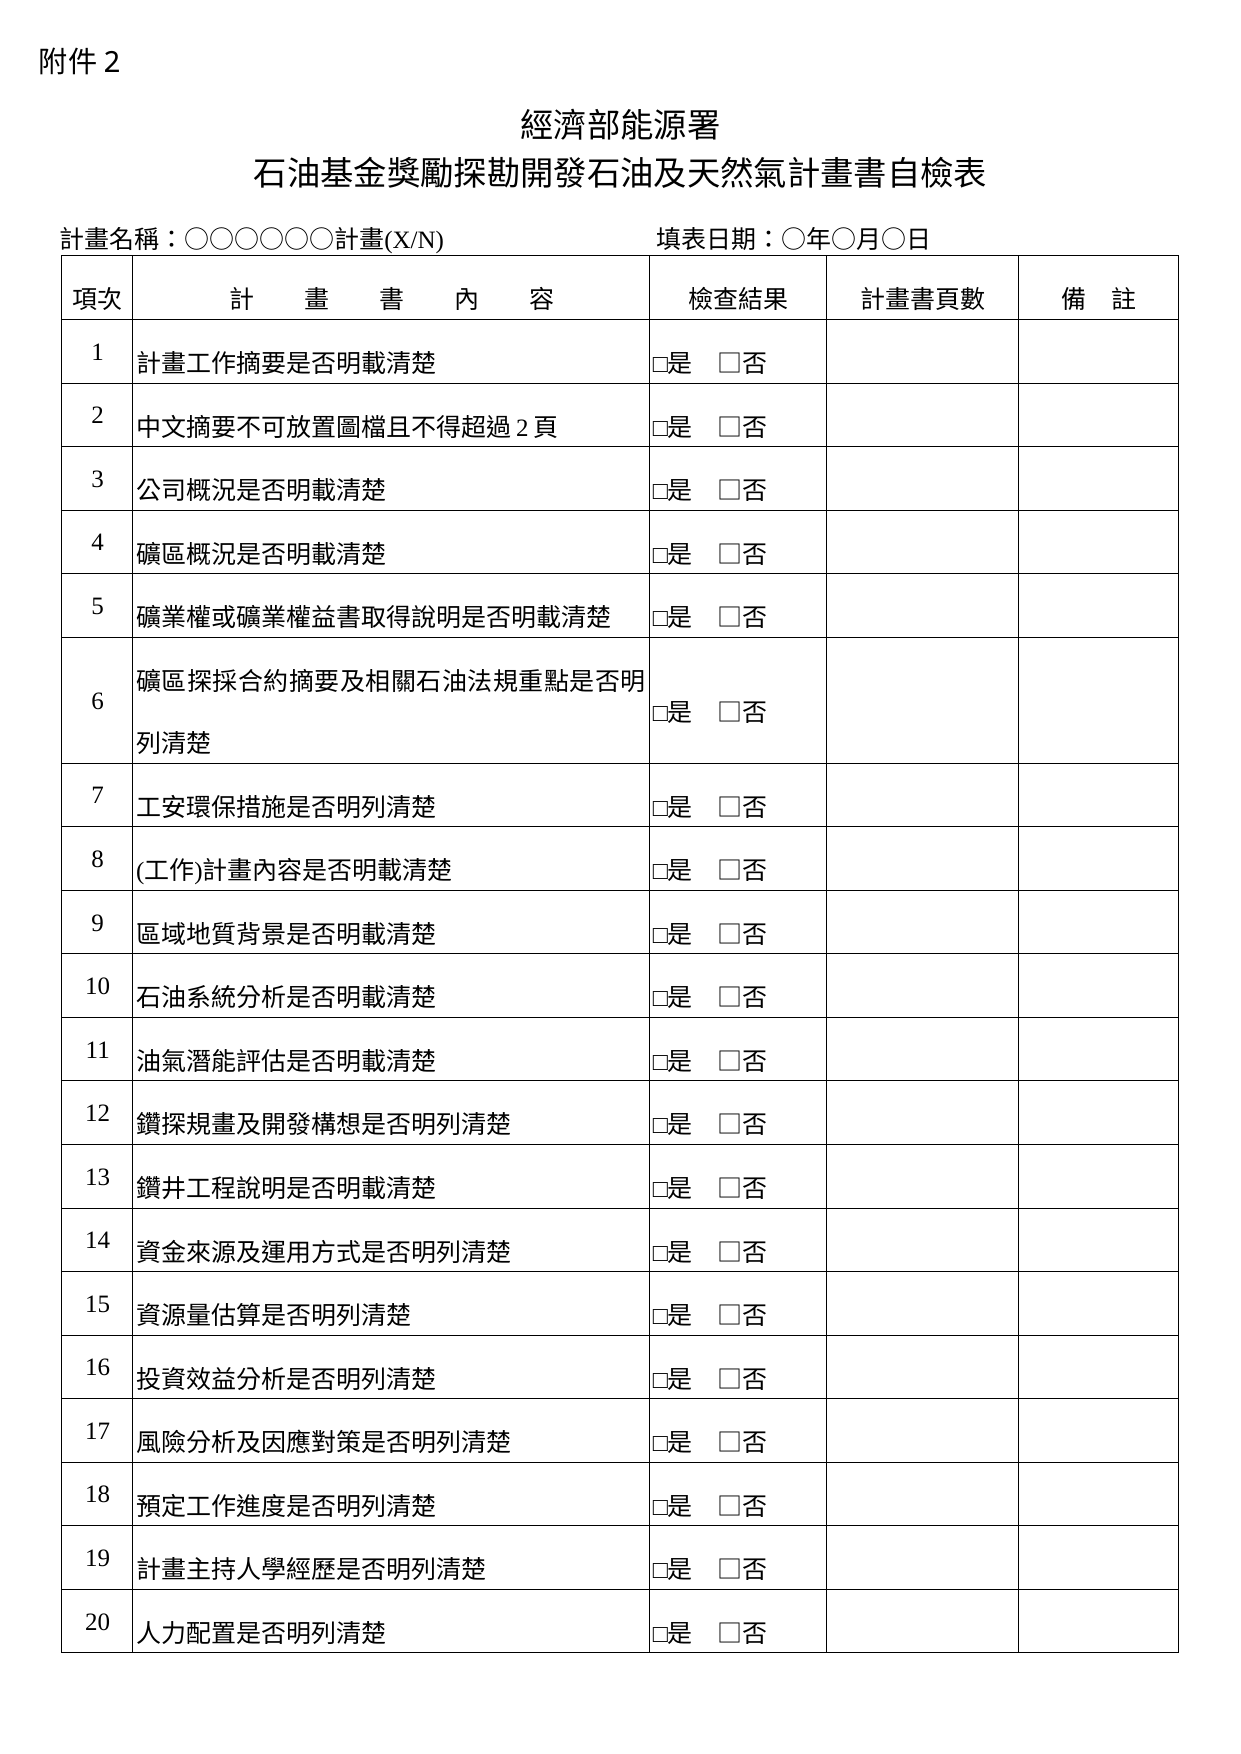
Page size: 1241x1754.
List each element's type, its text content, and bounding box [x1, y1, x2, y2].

table_cell □是 □否 [650, 1145, 826, 1207]
table_cell 資源量估算是否明列清楚 [133, 1272, 649, 1334]
table_cell 石油系統分析是否明載清楚 [133, 954, 649, 1017]
table_cell 公司概況是否明載清楚 [133, 447, 649, 509]
table_cell 12 [62, 1081, 132, 1144]
table_cell [827, 1463, 1018, 1525]
table_cell 20 [62, 1590, 132, 1652]
table_cell 8 [62, 827, 132, 890]
table_cell 16 [62, 1336, 132, 1398]
text 石油基金獎勵探勘開發石油及天然氣計畫書自檢表 [59, 147, 1181, 195]
table_cell □是 □否 [650, 1526, 826, 1589]
table_cell 9 [62, 891, 132, 953]
table_cell 15 [62, 1272, 132, 1334]
table_cell 4 [62, 511, 132, 573]
table_cell □是 □否 [650, 1209, 826, 1271]
table_cell 計畫主持人學經歷是否明列清楚 [133, 1526, 649, 1589]
table_cell [1019, 574, 1178, 637]
table_cell [827, 1526, 1018, 1589]
table_cell □是 □否 [650, 827, 826, 890]
table_cell [827, 891, 1018, 953]
table_cell 礦區探採合約摘要及相關石油法規重點是否明列清楚 [133, 638, 649, 763]
table_cell 中文摘要不可放置圖檔且不得超過2頁 [133, 384, 649, 446]
table_cell 人力配置是否明列清楚 [133, 1590, 649, 1652]
table_cell [1019, 827, 1178, 890]
table_cell □是 □否 [650, 954, 826, 1017]
table_cell □是 □否 [650, 1590, 826, 1652]
table_cell [1019, 1399, 1178, 1462]
table_cell [1019, 1145, 1178, 1207]
table_cell 10 [62, 954, 132, 1017]
table_cell □是 □否 [650, 764, 826, 826]
table_cell □是 □否 [650, 1336, 826, 1398]
table_cell [827, 384, 1018, 446]
table_cell [1019, 320, 1178, 382]
table_cell [1019, 1336, 1178, 1398]
table_cell □是 □否 [650, 511, 826, 573]
table_cell 鑽探規畫及開發構想是否明列清楚 [133, 1081, 649, 1144]
table_cell [827, 1399, 1018, 1462]
table_cell 鑽井工程說明是否明載清楚 [133, 1145, 649, 1207]
table_cell [827, 511, 1018, 573]
table_cell 13 [62, 1145, 132, 1207]
table_cell 7 [62, 764, 132, 826]
table_cell □是 □否 [650, 574, 826, 637]
table_cell □是 □否 [650, 447, 826, 509]
table_cell 工安環保措施是否明列清楚 [133, 764, 649, 826]
table_cell [1019, 384, 1178, 446]
table_cell 2 [62, 384, 132, 446]
table_cell [827, 1272, 1018, 1334]
table_cell [1019, 447, 1178, 509]
table_cell 投資效益分析是否明列清楚 [133, 1336, 649, 1398]
table_header 備 註 [1019, 256, 1178, 319]
table_cell [827, 1590, 1018, 1652]
table_cell [827, 574, 1018, 637]
table_cell [1019, 1526, 1178, 1589]
table_cell [827, 1336, 1018, 1398]
table_cell 17 [62, 1399, 132, 1462]
table_cell 礦業權或礦業權益書取得說明是否明載清楚 [133, 574, 649, 637]
table_cell 11 [62, 1018, 132, 1080]
table_cell [1019, 1590, 1178, 1652]
table_cell [1019, 1209, 1178, 1271]
table_cell □是 □否 [650, 320, 826, 382]
table_cell □是 □否 [650, 1463, 826, 1525]
table_cell □是 □否 [650, 1272, 826, 1334]
table_cell [1019, 1081, 1178, 1144]
table_cell [1019, 954, 1178, 1017]
table_cell □是 □否 [650, 1399, 826, 1462]
table_cell 油氣潛能評估是否明載清楚 [133, 1018, 649, 1080]
table_header 檢查結果 [650, 256, 826, 319]
table_cell 區域地質背景是否明載清楚 [133, 891, 649, 953]
table_cell [1019, 1018, 1178, 1080]
table_cell 資金來源及運用方式是否明列清楚 [133, 1209, 649, 1271]
table_cell [827, 1209, 1018, 1271]
text 計畫名稱：○○○○○○計畫(X/N) 填表日期：○年○月○日 [59, 219, 1181, 255]
table_cell [827, 638, 1018, 763]
table_header 計畫書頁數 [827, 256, 1018, 319]
table_cell 預定工作進度是否明列清楚 [133, 1463, 649, 1525]
table_cell □是 □否 [650, 384, 826, 446]
table_cell [827, 954, 1018, 1017]
table_cell 礦區概況是否明載清楚 [133, 511, 649, 573]
table_cell 3 [62, 447, 132, 509]
table_cell [827, 764, 1018, 826]
table_cell [1019, 891, 1178, 953]
table_cell □是 □否 [650, 891, 826, 953]
table_cell (工作)計畫內容是否明載清楚 [133, 827, 649, 890]
text 經濟部能源署 [24, 31, 1181, 147]
table_cell □是 □否 [650, 1018, 826, 1080]
table_cell [827, 1145, 1018, 1207]
table_header 計 畫 書 內 容 [133, 256, 649, 319]
table_cell [827, 1081, 1018, 1144]
table_cell 計畫工作摘要是否明載清楚 [133, 320, 649, 382]
table_cell 14 [62, 1209, 132, 1271]
table_cell 風險分析及因應對策是否明列清楚 [133, 1399, 649, 1462]
table_cell [1019, 511, 1178, 573]
table_cell [827, 827, 1018, 890]
text 附件2 [39, 39, 155, 81]
table_cell 18 [62, 1463, 132, 1525]
table_cell [1019, 1463, 1178, 1525]
table_cell [827, 1018, 1018, 1080]
table_cell [1019, 764, 1178, 826]
table_cell 19 [62, 1526, 132, 1589]
table_cell 1 [62, 320, 132, 382]
table_cell [1019, 638, 1178, 763]
table_cell 5 [62, 574, 132, 637]
table_cell [1019, 1272, 1178, 1334]
table_cell □是 □否 [650, 638, 826, 763]
table_cell [827, 447, 1018, 509]
table_cell [827, 320, 1018, 382]
table_cell □是 □否 [650, 1081, 826, 1144]
table_header 項次 [62, 256, 132, 319]
table_cell 6 [62, 638, 132, 763]
